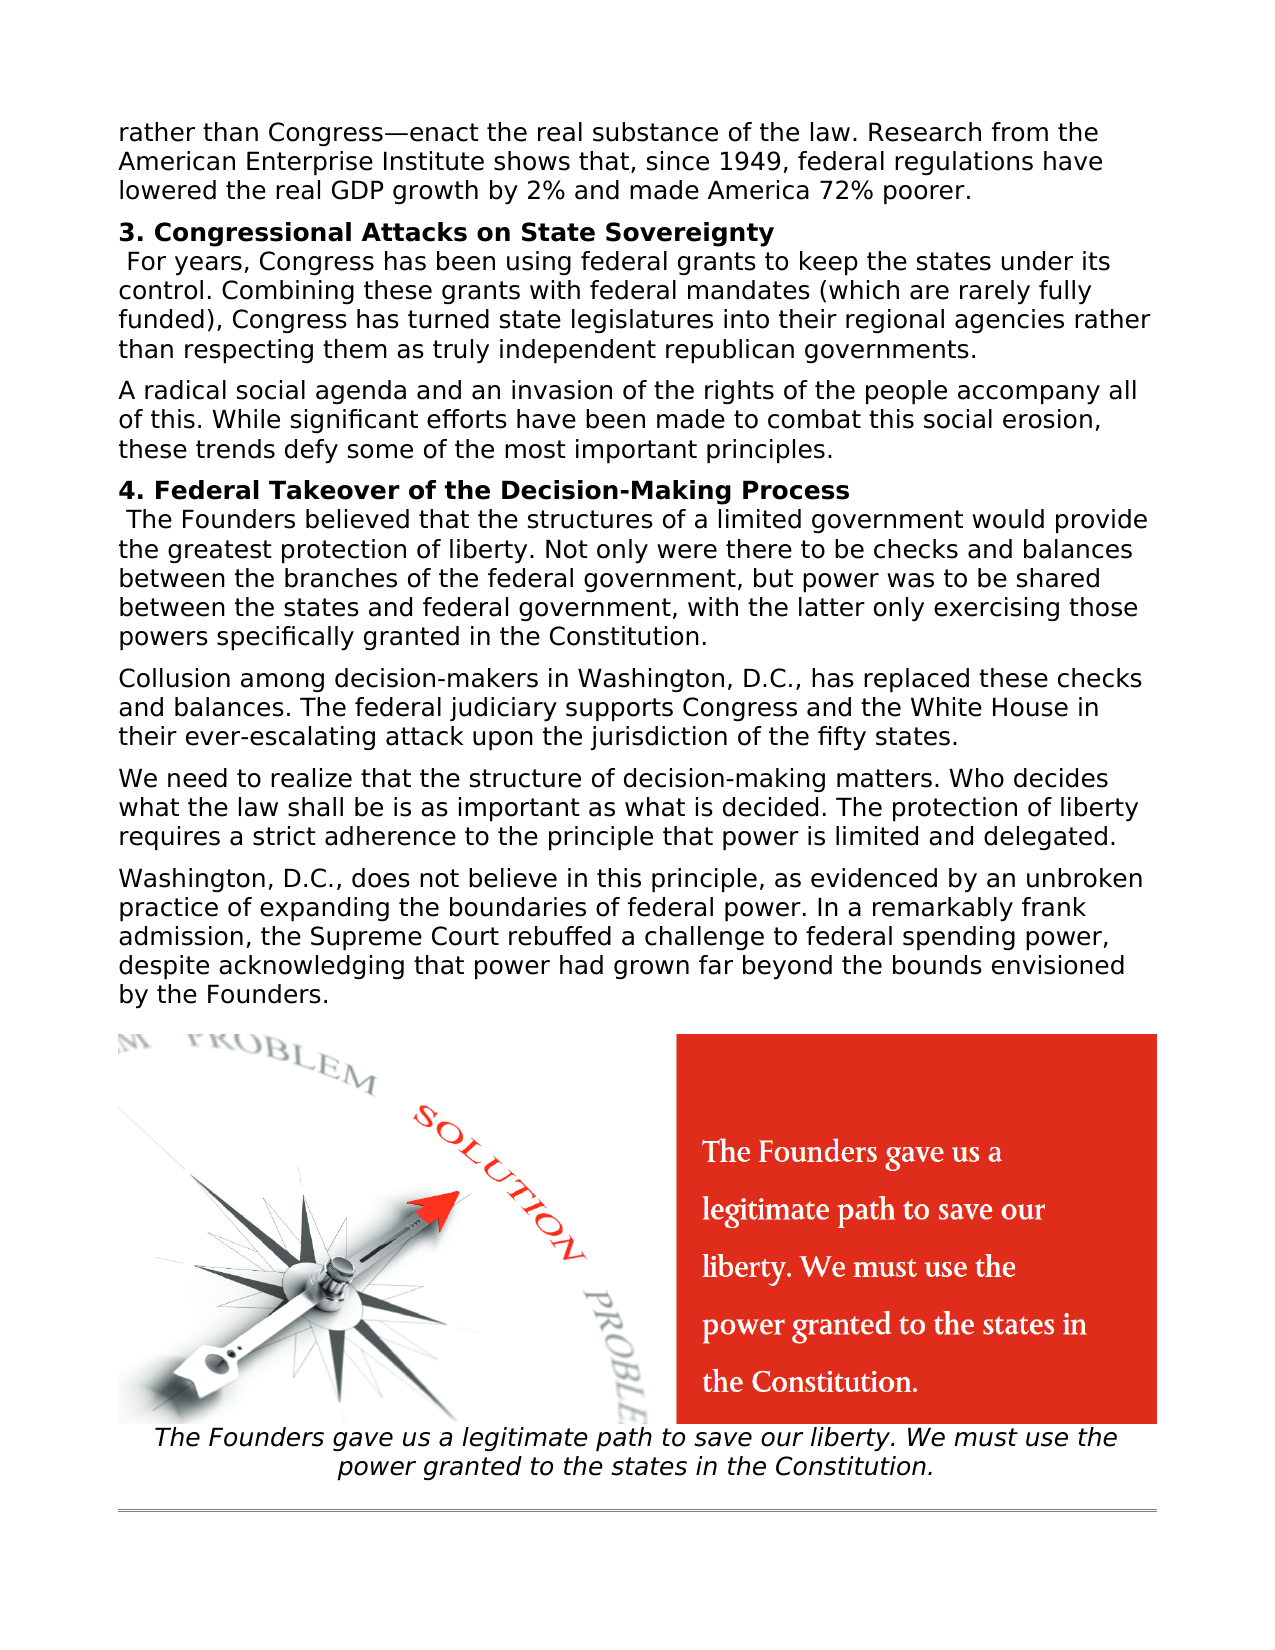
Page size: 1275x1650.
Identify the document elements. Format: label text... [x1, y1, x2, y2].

text A radical social agenda and an invasion of the rights of the people accompany all of this. While significant efforts have been made to combat this social erosion, these trends defy some of the most important principles. [118, 376, 1157, 464]
text 3. Congressional Attacks on State Sovereignty For years, Congress has been using federal grants to keep the states under its control. Combining these grants with federal mandates (which are rarely fully funded), Congress has turned state legislatures into their regional agencies rather than respecting them as truly independent republican governments. [118, 218, 1157, 364]
text The Founders gave us a legitimate path to save our liberty. We must use the power granted to the states in the Constitution. [118, 1424, 1157, 1482]
picture [118, 1034, 1157, 1424]
text Collusion among decision-makers in Washington, D.C., has replaced these checks and balances. The federal judiciary supports Congress and the White House in their ever-escalating attack upon the jurisdiction of the fifty states. [118, 664, 1157, 751]
text rather than Congress—enact the real substance of the law. Research from the American Enterprise Institute shows that, since 1949, federal regulations have lowered the real GDP growth by 2% and made America 72% poorer. [118, 118, 1157, 206]
text Washington, D.C., does not believe in this principle, as evidenced by an unbroken practice of expanding the boundaries of federal power. In a remarkably frank admission, the Supreme Court rebuffed a challenge to federal spending power, despite acknowledging that power had grown far beyond the bounds envisioned by the Founders. [118, 864, 1157, 1010]
text 4. Federal Takeover of the Decision-Making Process The Founders believed that the structures of a limited government would provide the greatest protection of liberty. Not only were there to be checks and balances between the branches of the federal government, but power was to be shared between the states and federal government, with the latter only exercising those powers specifically granted in the Constitution. [118, 476, 1157, 651]
text We need to realize that the structure of decision-making matters. Who decides what the law shall be is as important as what is decided. The protection of liberty requires a strict adherence to the principle that power is limited and delegated. [118, 764, 1157, 851]
